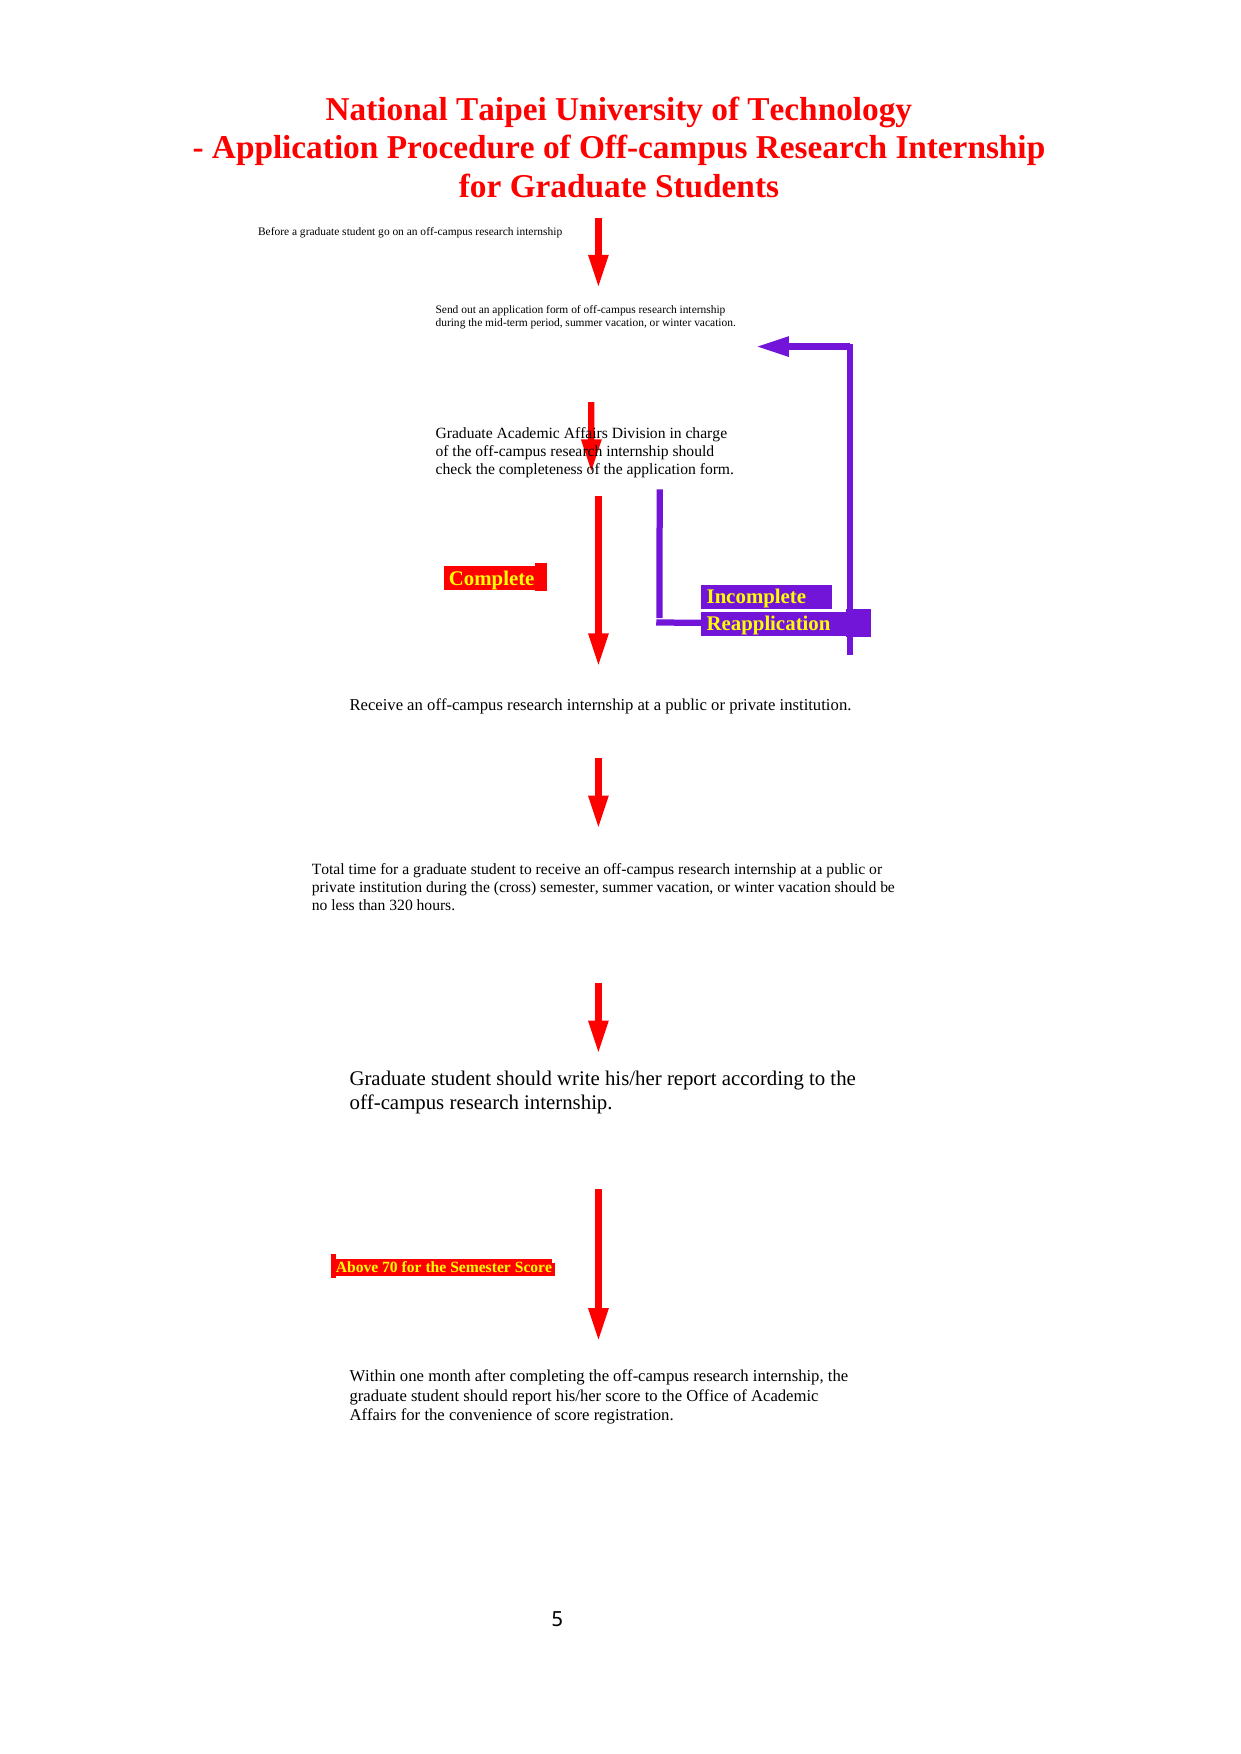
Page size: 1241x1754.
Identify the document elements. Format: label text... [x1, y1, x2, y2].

text National Taipei University of Technology [169, 89, 1069, 128]
text - Application Procedure of Off-campus Research Internship for Graduate Students [169, 128, 1069, 204]
